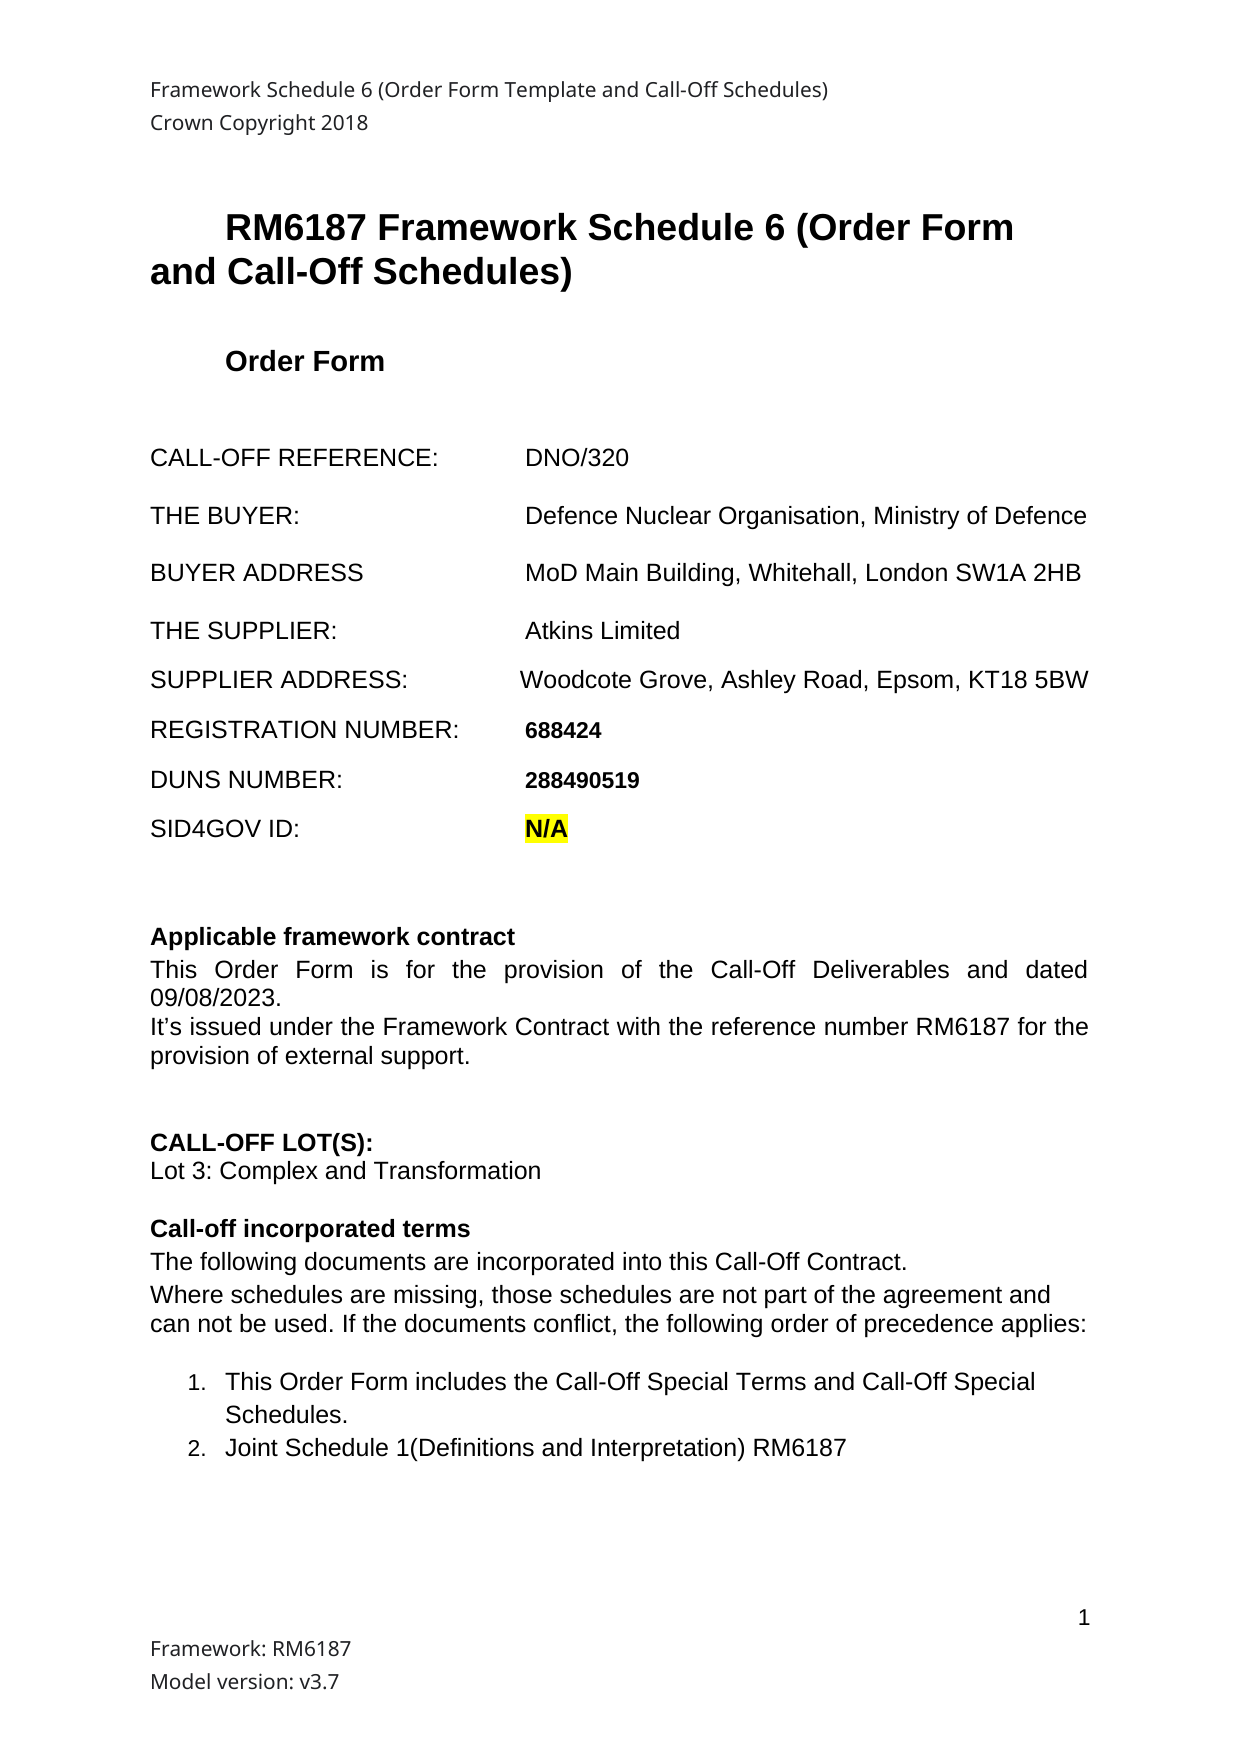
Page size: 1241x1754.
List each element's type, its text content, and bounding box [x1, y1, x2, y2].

text CALL-OFF REFERENCE: DNO/320 [150, 443, 1090, 472]
text DUNS NUMBER: 288490519 [150, 764, 1090, 793]
text Lot 3: Complex and Transformation [150, 1156, 1090, 1185]
text The following documents are incorporated into this Call-Off Contract. [150, 1247, 1090, 1276]
text REGISTRATION NUMBER: 688424 [150, 715, 1090, 744]
list This Order Form includes the Call-Off Special Terms and Call-Off Special Schedules. [187, 1367, 1090, 1428]
text It’s issued under the Framework Contract with the reference number RM6187 for the provision of external support. [150, 1012, 1090, 1070]
text SUPPLIER ADDRESS: Woodcote Grove, Ashley Road, Epsom, KT18 5BW [150, 665, 1090, 694]
text This Order Form is for the provision of the Call-Off Deliverables and dated 09/08/2023. [150, 955, 1090, 1012]
text THE BUYER: Defence Nuclear Organisation, Ministry of Defence [150, 501, 1090, 529]
subtitle RM6187 Framework Schedule 6 (Order Form and Call-Off Schedules) [150, 201, 1090, 292]
subtitle Order Form [150, 344, 1090, 377]
text THE SUPPLIER: Atkins Limited [150, 616, 1090, 644]
text SID4GOV ID: N/A [150, 814, 1090, 843]
text Where schedules are missing, those schedules are not part of the agreement and can not be used. If the documents conflict, the following order of precedence applies: [150, 1280, 1090, 1338]
list Joint Schedule 1(Definitions and Interpretation) RM6187 [187, 1433, 1090, 1461]
text BUYER ADDRESS MoD Main Building, Whitehall, London SW1A 2HB [150, 558, 1090, 587]
subtitle Call-off incorporated terms [150, 1214, 1090, 1243]
subtitle Applicable framework contract [150, 922, 1090, 950]
subtitle CALL-OFF LOT(S): [150, 1128, 1090, 1156]
